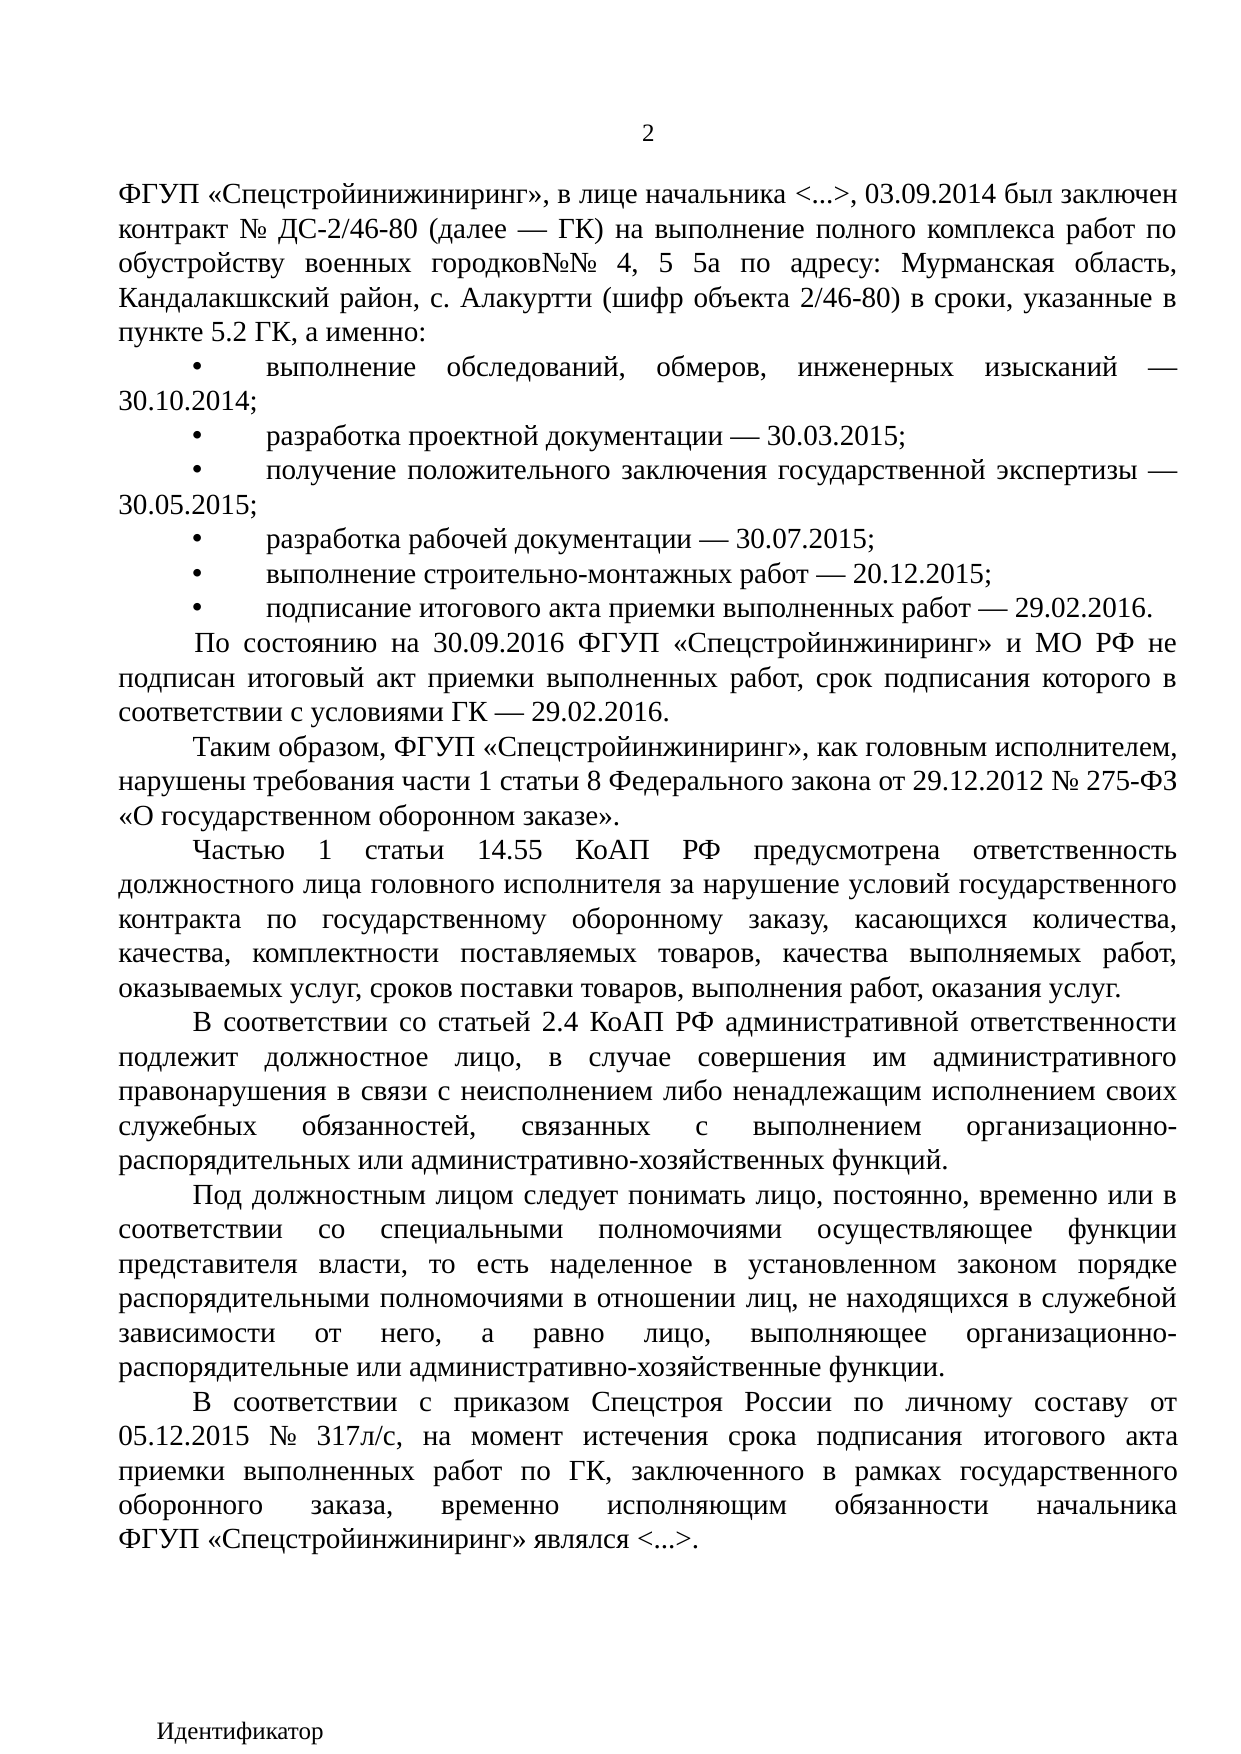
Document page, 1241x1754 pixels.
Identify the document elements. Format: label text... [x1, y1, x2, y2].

text ФГУП «Спецстройинижиниринг», в лице начальника <...>, 03.09.2014 был заключен контракт № ДС-2/46-80 (далее — ГК) на выполнение полного комплекса работ по обустройству военных городков№№ 4, 5 5а по адресу: Мурманская область, Кандалакшкский район, с. Алакуртти (шифр объекта 2/46-80) в сроки, указанные в пункте 5.2 ГК, а именно: [118, 176, 1178, 348]
text В соответствии с приказом Спецстроя России по личному составу от 05.12.2015 № 317л/с, на момент истечения срока подписания итогового акта приемки выполненных работ по ГК, заключенного в рамках государственного оборонного заказа, временно исполняющим обязанности начальника ФГУП «Спецстройинжиниринг» являлся <...>. [118, 1384, 1178, 1555]
list выполнение строительно-монтажных работ — 20.12.2015; [118, 556, 1178, 590]
list подписание итогового акта приемки выполненных работ — 29.02.2016. [118, 591, 1178, 624]
list получение положительного заключения государственной экспертизы — 30.05.2015; [118, 452, 1178, 521]
text Под должностным лицом следует понимать лицо, постоянно, временно или в соответствии со специальными полномочиями осуществляющее функции представителя власти, то есть наделенное в установленном законом порядке распорядительными полномочиями в отношении лиц, не находящихся в служебной зависимости от него, а равно лицо, выполняющее организационно-распорядительные или административно-хозяйственные функции. [118, 1177, 1178, 1383]
text Таким образом, ФГУП «Спецстройинжиниринг», как головным исполнителем, нарушены требования части 1 статьи 8 Федерального закона от 29.12.2012 № 275-ФЗ «О государственном оборонном заказе». [118, 729, 1178, 831]
text В соответствии со статьей 2.4 КоАП РФ административной ответственности подлежит должностное лицо, в случае совершения им административного правонарушения в связи с неисполнением либо ненадлежащим исполнением своих служебных обязанностей, связанных с выполнением организационно-распорядительных или административно-хозяйственных функций. [118, 1004, 1178, 1176]
list разработка рабочей документации — 30.07.2015; [118, 521, 1178, 555]
text Частью 1 статьи 14.55 КоАП РФ предусмотрена ответственность должностного лица головного исполнителя за нарушение условий государственного контракта по государственному оборонному заказу, касающихся количества, качества, комплектности поставляемых товаров, качества выполняемых работ, оказываемых услуг, сроков поставки товаров, выполнения работ, оказания услуг. [118, 832, 1178, 1003]
list разработка проектной документации — 30.03.2015; [118, 418, 1178, 451]
list выполнение обследований, обмеров, инженерных изысканий — 30.10.2014; [118, 349, 1178, 417]
text По состоянию на 30.09.2016 ФГУП «Спецстройинжиниринг» и МО РФ не подписан итоговый акт приемки выполненных работ, срок подписания которого в соответствии с условиями ГК — 29.02.2016. [118, 625, 1178, 728]
